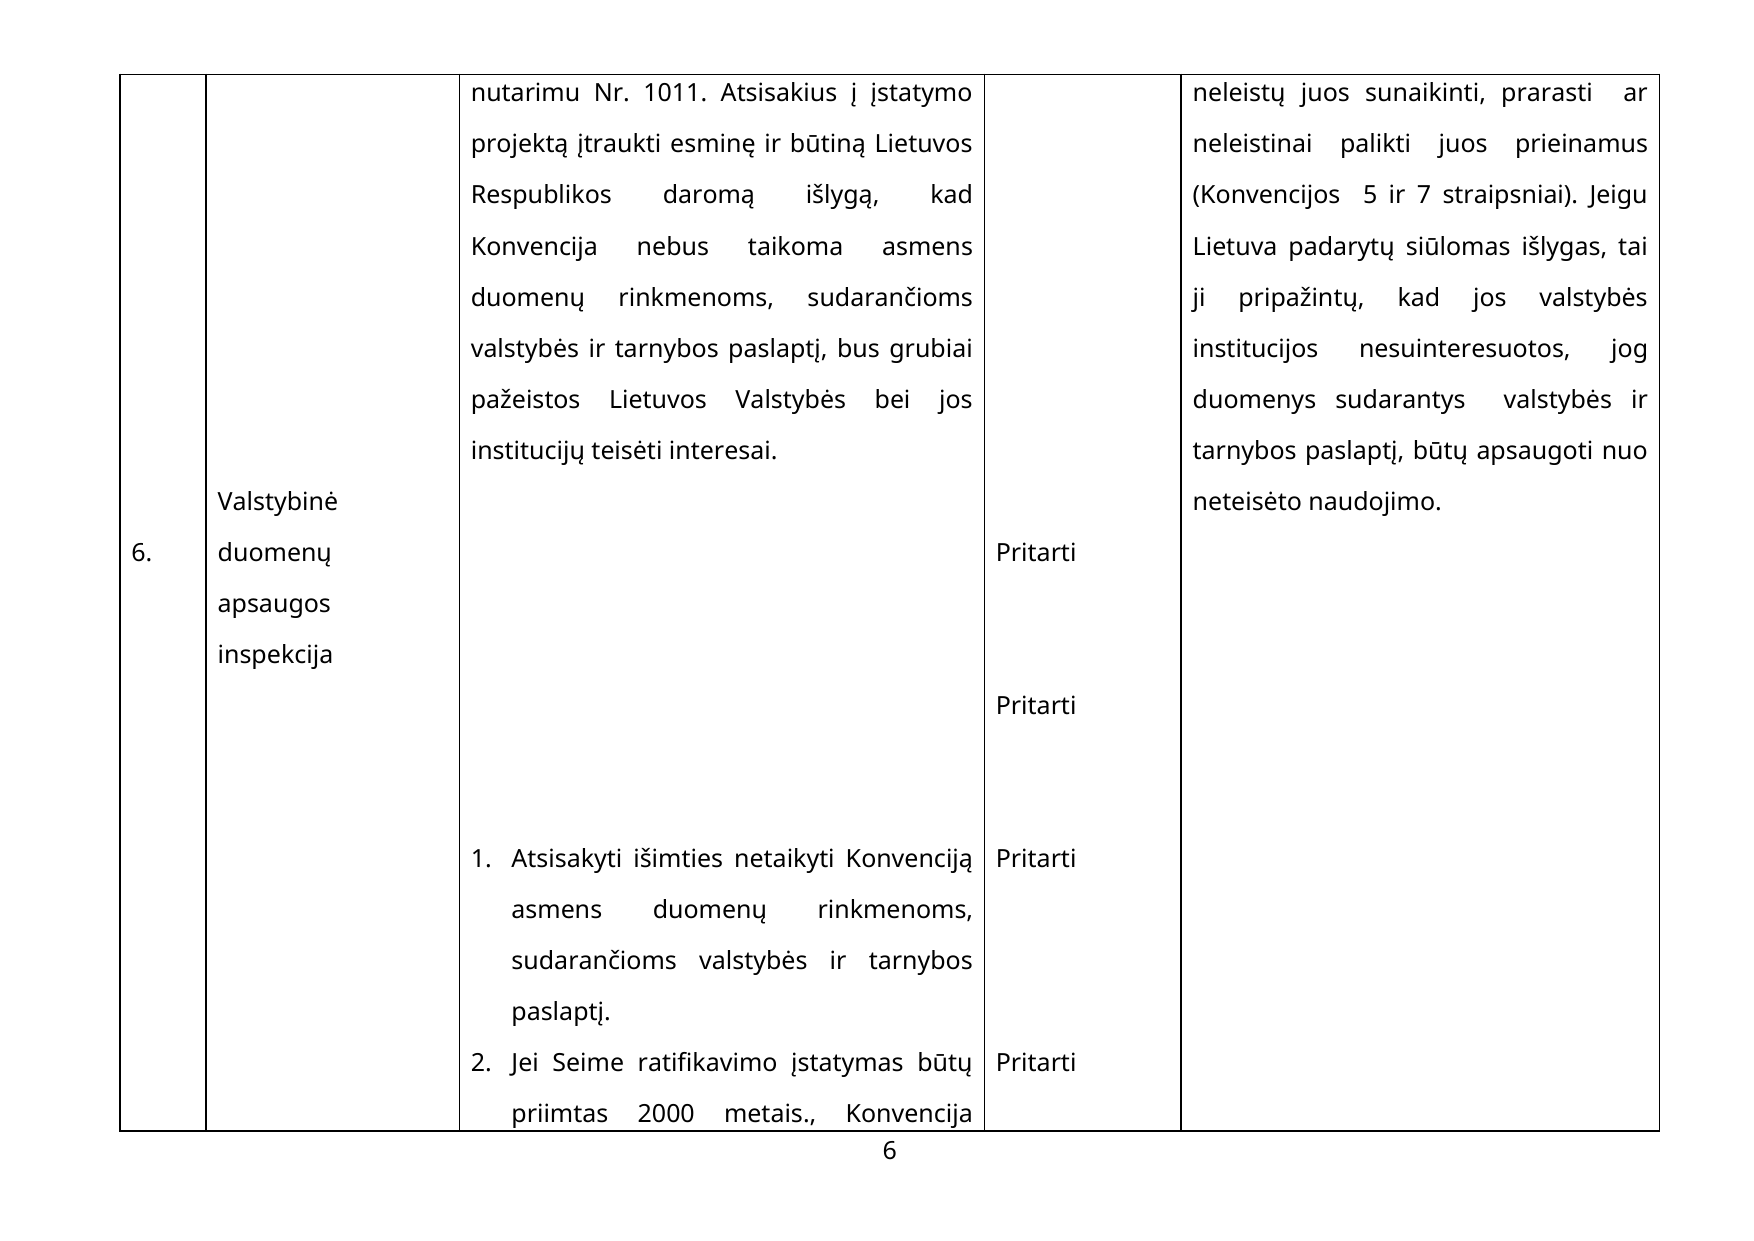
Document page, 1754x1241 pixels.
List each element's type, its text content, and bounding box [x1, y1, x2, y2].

table_cell Pritarti Pritarti Pritarti Pritarti [985, 75, 1180, 1130]
table_cell nutarimu Nr. 1011. Atsisakius į įstatymo projektą įtraukti esminę ir būtiną Lietuvos Respublikos daromą išlygą, kad Konvencija nebus taikoma asmens duomenų rinkmenoms, sudarančioms valstybės ir tarnybos paslaptį, bus grubiai pažeistos Lietuvos Valstybės bei jos institucijų teisėti interesai. Atsisakyti išimties netaikyti Konvenciją asmens duomenų rinkmenoms, sudarančioms valstybės ir tarnybos paslaptį. Jei Seime ratifikavimo įstatymas būtų priimtas 2000 metais., Konvencija [460, 75, 984, 1130]
table_cell 6. [121, 75, 205, 1130]
table_cell neleistų juos sunaikinti, prarasti ar neleistinai palikti juos prieinamus (Konvencijos 5 ir 7 straipsniai). Jeigu Lietuva padarytų siūlomas išlygas, tai ji pripažintų, kad jos valstybės institucijos nesuinteresuotos, jog duomenys sudarantys valstybės ir tarnybos paslaptį, būtų apsaugoti nuo neteisėto naudojimo. [1182, 75, 1659, 1130]
table_cell Valstybinė duomenų apsaugos inspekcija [207, 75, 459, 1130]
